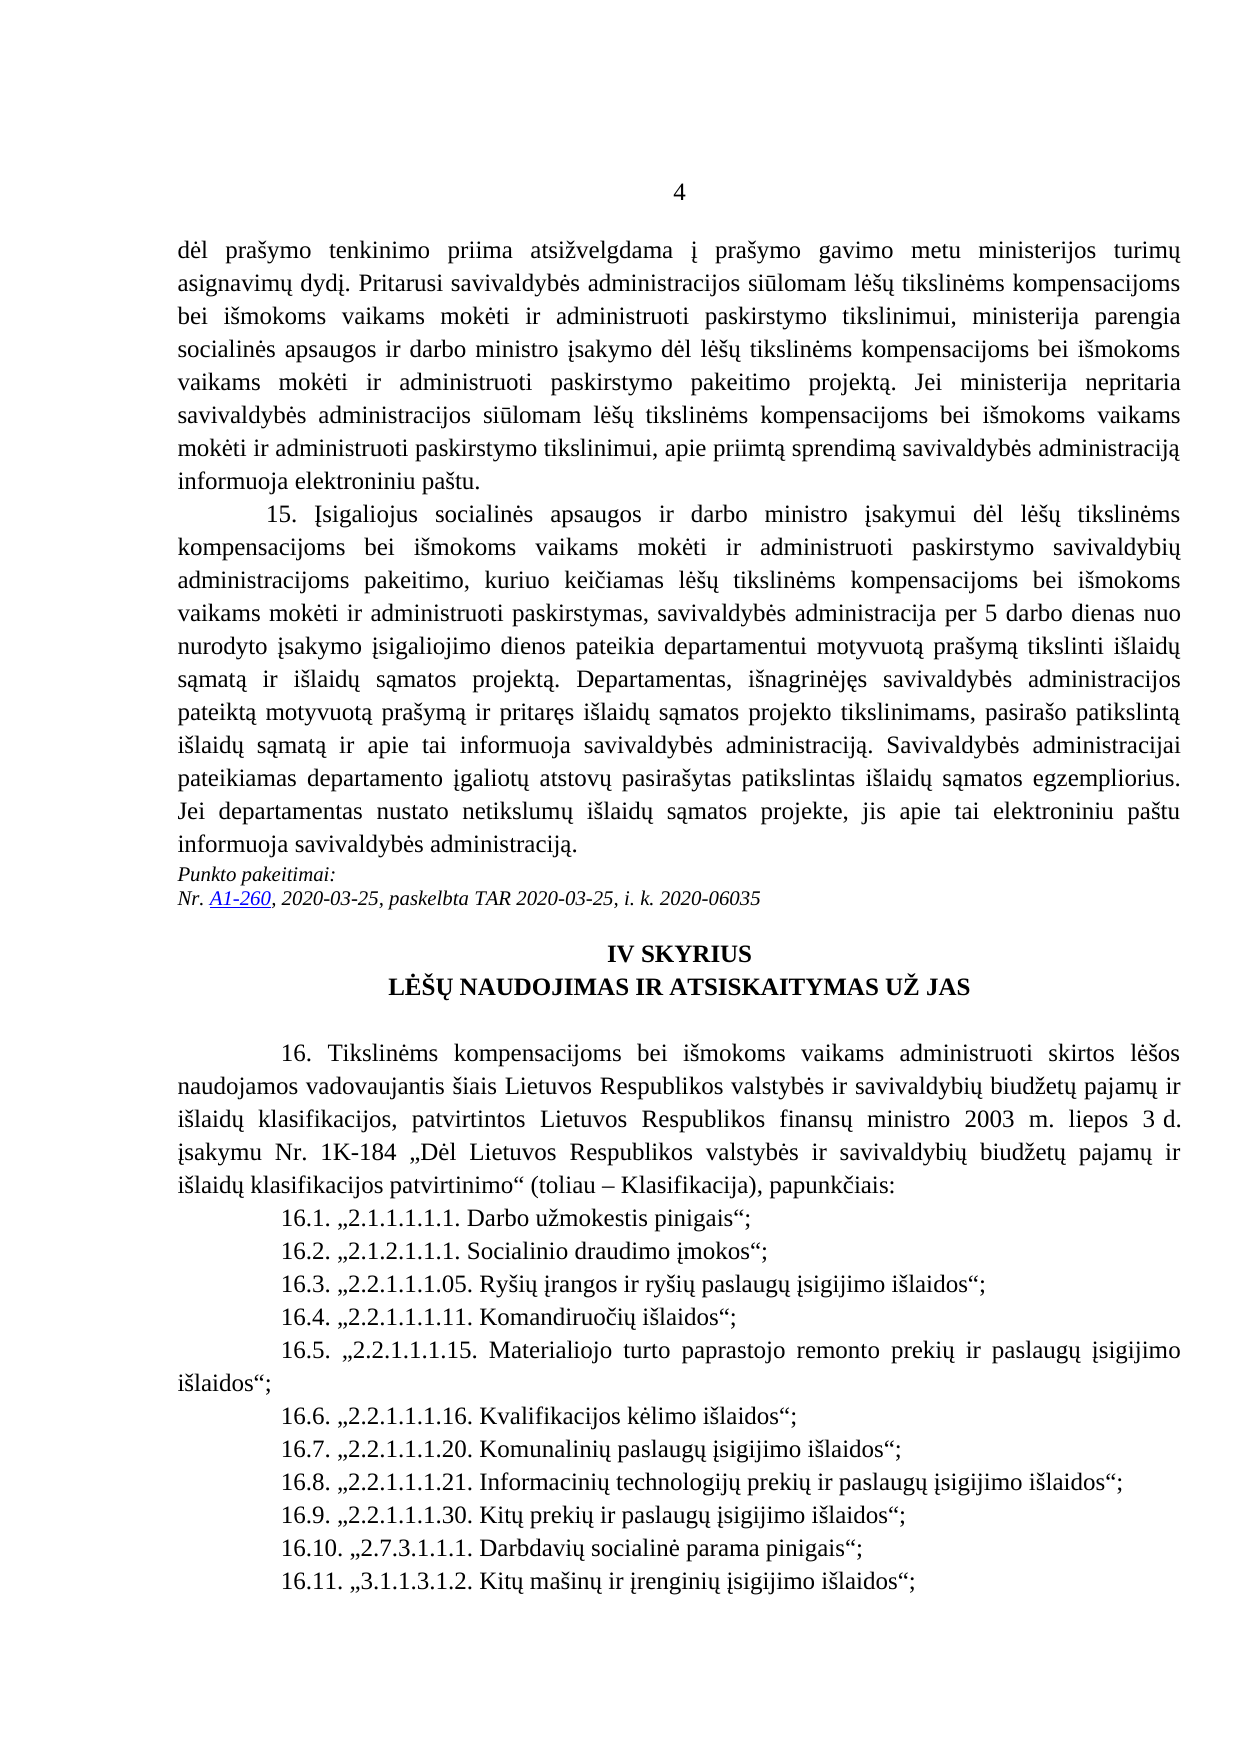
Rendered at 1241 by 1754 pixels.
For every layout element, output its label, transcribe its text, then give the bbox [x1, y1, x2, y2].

text 16.8. „2.2.1.1.1.21. Informacinių technologijų prekių ir paslaugų įsigijimo išlaidos“; [177, 1467, 1181, 1496]
text 16.11. „3.1.1.3.1.2. Kitų mašinų ir įrenginių įsigijimo išlaidos“; [177, 1566, 1181, 1595]
text 16.7. „2.2.1.1.1.20. Komunalinių paslaugų įsigijimo išlaidos“; [177, 1434, 1181, 1463]
text IV SKYRIUS [177, 939, 1181, 968]
text 16. Tikslinėms kompensacijoms bei išmokoms vaikams administruoti skirtos lėšos naudojamos vadovaujantis šiais Lietuvos Respublikos valstybės ir savivaldybių biudžetų pajamų ir išlaidų klasifikacijos, patvirtintos Lietuvos Respublikos finansų ministro 2003 m. liepos 3 d. įsakymu Nr. 1K-184 „Dėl Lietuvos Respublikos valstybės ir savivaldybių biudžetų pajamų ir išlaidų klasifikacijos patvirtinimo“ (toliau – Klasifikacija), papunkčiais: [177, 1038, 1181, 1199]
text dėl prašymo tenkinimo priima atsižvelgdama į prašymo gavimo metu ministerijos turimų asignavimų dydį. Pritarusi savivaldybės administracijos siūlomam lėšų tikslinėms kompensacijoms bei išmokoms vaikams mokėti ir administruoti paskirstymo tikslinimui, ministerija parengia socialinės apsaugos ir darbo ministro įsakymo dėl lėšų tikslinėms kompensacijoms bei išmokoms vaikams mokėti ir administruoti paskirstymo pakeitimo projektą. Jei ministerija nepritaria savivaldybės administracijos siūlomam lėšų tikslinėms kompensacijoms bei išmokoms vaikams mokėti ir administruoti paskirstymo tikslinimui, apie priimtą sprendimą savivaldybės administraciją informuoja elektroniniu paštu. [177, 235, 1181, 494]
text Nr. A1-260, 2020-03-25, paskelbta TAR 2020-03-25, i. k. 2020-06035 [177, 886, 1181, 910]
text 15. Įsigaliojus socialinės apsaugos ir darbo ministro įsakymui dėl lėšų tikslinėms kompensacijoms bei išmokoms vaikams mokėti ir administruoti paskirstymo savivaldybių administracijoms pakeitimo, kuriuo keičiamas lėšų tikslinėms kompensacijoms bei išmokoms vaikams mokėti ir administruoti paskirstymas, savivaldybės administracija per 5 darbo dienas nuo nurodyto įsakymo įsigaliojimo dienos pateikia departamentui motyvuotą prašymą tikslinti išlaidų sąmatą ir išlaidų sąmatos projektą. Departamentas, išnagrinėjęs savivaldybės administracijos pateiktą motyvuotą prašymą ir pritaręs išlaidų sąmatos projekto tikslinimams, pasirašo patikslintą išlaidų sąmatą ir apie tai informuoja savivaldybės administraciją. Savivaldybės administracijai pateikiamas departamento įgaliotų atstovų pasirašytas patikslintas išlaidų sąmatos egzempliorius. Jei departamentas nustato netikslumų išlaidų sąmatos projekte, jis apie tai elektroniniu paštu informuoja savivaldybės administraciją. [177, 499, 1181, 858]
text 16.1. „2.1.1.1.1.1. Darbo užmokestis pinigais“; [177, 1203, 1181, 1232]
text Punkto pakeitimai: [177, 862, 1181, 886]
text 16.5. „2.2.1.1.1.15. Materialiojo turto paprastojo remonto prekių ir paslaugų įsigijimo išlaidos“; [177, 1335, 1181, 1397]
text 16.9. „2.2.1.1.1.30. Kitų prekių ir paslaugų įsigijimo išlaidos“; [177, 1500, 1181, 1529]
text 16.2. „2.1.2.1.1.1. Socialinio draudimo įmokos“; [177, 1236, 1181, 1265]
text LĖŠŲ NAUDOJIMAS IR ATSISKAITYMAS UŽ JAS [177, 972, 1181, 1001]
text 16.4. „2.2.1.1.1.11. Komandiruočių išlaidos“; [177, 1302, 1181, 1331]
text 16.3. „2.2.1.1.1.05. Ryšių įrangos ir ryšių paslaugų įsigijimo išlaidos“; [177, 1269, 1181, 1298]
text 16.10. „2.7.3.1.1.1. Darbdavių socialinė parama pinigais“; [177, 1533, 1181, 1562]
text 16.6. „2.2.1.1.1.16. Kvalifikacijos kėlimo išlaidos“; [177, 1401, 1181, 1430]
